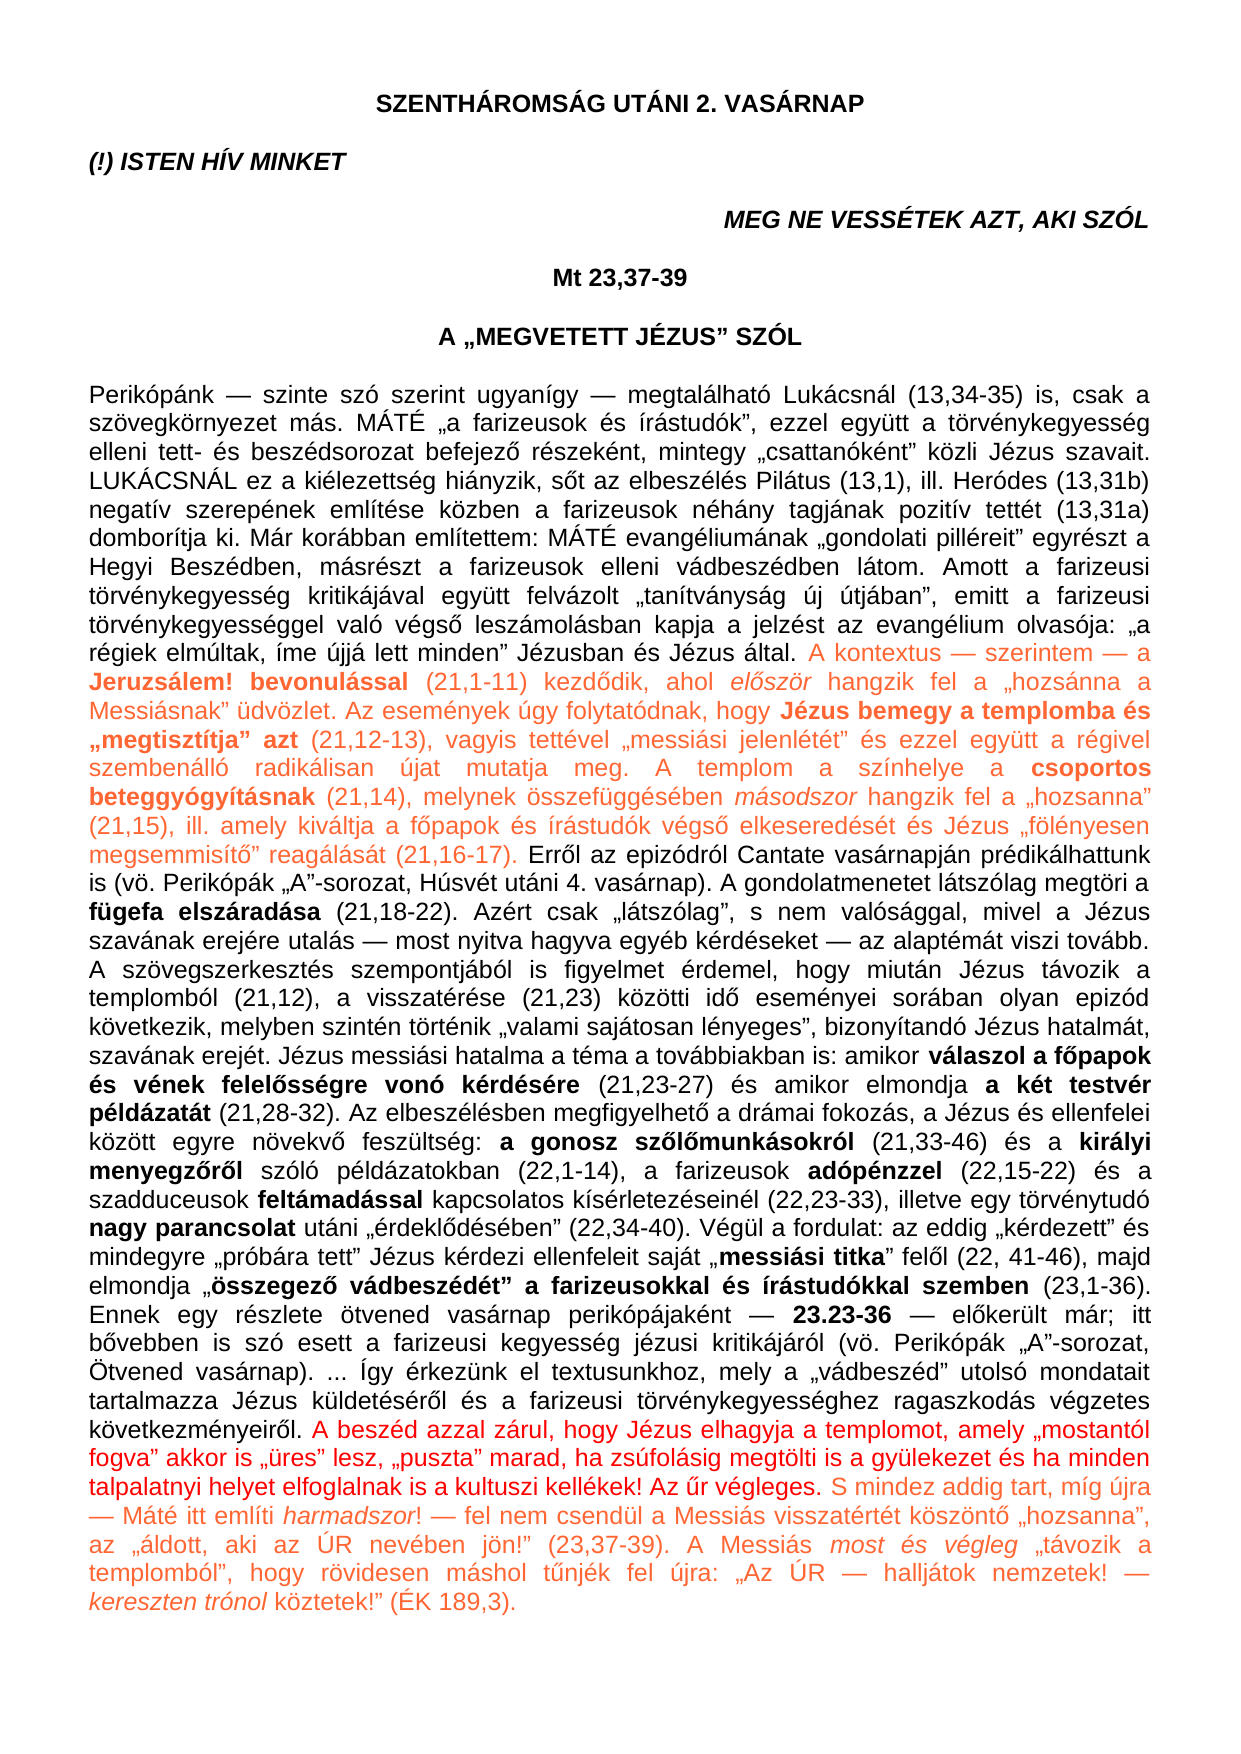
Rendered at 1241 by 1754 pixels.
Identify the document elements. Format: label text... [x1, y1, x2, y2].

text A „MEGVETETT JÉZUS” SZÓL [88, 321, 1152, 350]
text Perikópánk ― szinte szó szerint ugyanígy ― megtalálható Lukácsnál (13,34-35) is, csak a szövegkörnyezet más. MÁTÉ „a farizeusok és írástudók”, ezzel együtt a törvénykegyesség elleni tett‑ és beszédsorozat befejező részeként, mintegy „csattanóként” közli Jézus szavait. LUKÁCSNÁL ez a kiélezettség hiányzik, sőt az elbeszélés Pilátus (13,1), ill. Heródes (13,31b) negatív szerepének említése közben a farizeusok néhány tagjának pozitív tettét (13,31a) domborítja ki. Már korábban említettem: MÁTÉ evangéliumának „gondolati pilléreit” egyrészt a Hegyi Beszédben, másrészt a farizeusok elleni vádbeszédben látom. Amott a farizeusi törvénykegyesség kritikájával együtt felvázolt „tanítványság új útjában”, emitt a farizeusi törvénykegyességgel való végső leszámolásban kapja a jelzést az evangélium olvasója: „a régiek elmúltak, íme újjá lett minden” Jézusban és Jézus által. A kontextus ― szerintem ― a Jeruzsálem! bevonulással (21,1-11) kezdődik, ahol először hangzik fel a „hozsánna a Messiásnak” üdvözlet. Az események úgy folytatódnak, hogy Jézus bemegy a templomba és „megtisztítja” azt (21,12-13), vagyis tettével „messiási jelenlétét” és ezzel együtt a régivel szembenálló radikálisan újat mutatja meg. A templom a színhelye a csoportos beteggyógyításnak (21,14), melynek összefüggésében másodszor hangzik fel a „hozsanna” (21,15), ill. amely kiváltja a főpapok és írástudók végső elkeseredését és Jézus „fölényesen megsemmisítő” reagálását (21,16-17). Erről az epizódról Cantate vasárnapján prédikálhattunk is (vö. Perikópák „A”-sorozat, Húsvét utáni 4. vasárnap). A gondolatmenetet látszólag megtöri a fügefa elszáradása (21,18-22). Azért csak „látszólag”, s nem valósággal, mivel a Jézus szavának erejére utalás ― most nyitva hagyva egyéb kérdéseket ― az alaptémát viszi tovább. A szövegszerkesztés szempontjából is figyelmet érdemel, hogy miután Jézus távozik a templomból (21,12), a visszatérése (21,23) közötti idő eseményei sorában olyan epizód következik, melyben szintén történik „valami sajátosan lényeges”, bizonyítandó Jézus hatalmát, szavának erejét. Jézus messiási hatalma a téma a továbbiakban is: amikor válaszol a főpapok és vének felelősségre vonó kérdésére (21,23-27) és amikor elmondja a két testvér példázatát (21,28-32). Az elbeszélésben megfigyelhető a drámai fokozás, a Jézus és ellenfelei között egyre növekvő feszültség: a gonosz szőlőmunkásokról (21,33-46) és a királyi menyegzőről szóló példázatokban (22,1-14), a farizeusok adópénzzel (22,15-22) és a szadduceusok feltámadással kapcsolatos kísérletezéseinél (22,23-33), illetve egy törvénytudó nagy parancsolat utáni „érdeklődésében” (22,34-40). Végül a fordulat: az eddig „kérdezett” és mindegyre „próbára tett” Jézus kérdezi ellenfeleit saját „messiási titka” felől (22, 41-46), majd elmondja „összegező vádbeszédét” a farizeusokkal és írástudókkal szemben (23,1-36). Ennek egy részlete ötvened vasárnap perikópájaként ― 23.23-36 ― előkerült már; itt bővebben is szó esett a farizeusi kegyesség jézusi kritikájáról (vö. Perikópák „A”-sorozat, Ötvened vasárnap). ... Így érkezünk el textusunkhoz, mely a „vádbeszéd” utolsó mondatait tartalmazza Jézus küldetéséről és a farizeusi törvénykegyességhez ragaszkodás végzetes következményeiről. A beszéd azzal zárul, hogy Jézus elhagyja a templomot, amely „mostantól fogva” akkor is „üres” lesz, „puszta” marad, ha zsúfolásig megtölti is a gyülekezet és ha minden talpalatnyi helyet elfoglalnak is a kultuszi kellékek! Az űr végleges. S mindez addig tart, míg újra ― Máté itt említi harmadszor! ― fel nem csendül a Messiás visszatértét köszöntő „hozsanna”, az „áldott, aki az ÚR nevében jön!” (23,37-39). A Messiás most és végleg „távozik a templomból”, hogy rövidesen máshol tűnjék fel újra: „Az ÚR ― halljátok nemzetek! ― kereszten trónol köztetek!” (ÉK 189,3). [88, 380, 1152, 1616]
text SZENTHÁROMSÁG UTÁNI 2. VASÁRNAP [88, 88, 1152, 117]
text MEG NE VESSÉTEK AZT, AKI SZÓL [88, 205, 1152, 234]
text (!) ISTEN HÍV MINKET [88, 147, 1152, 176]
text Mt 23,37-39 [88, 263, 1152, 292]
